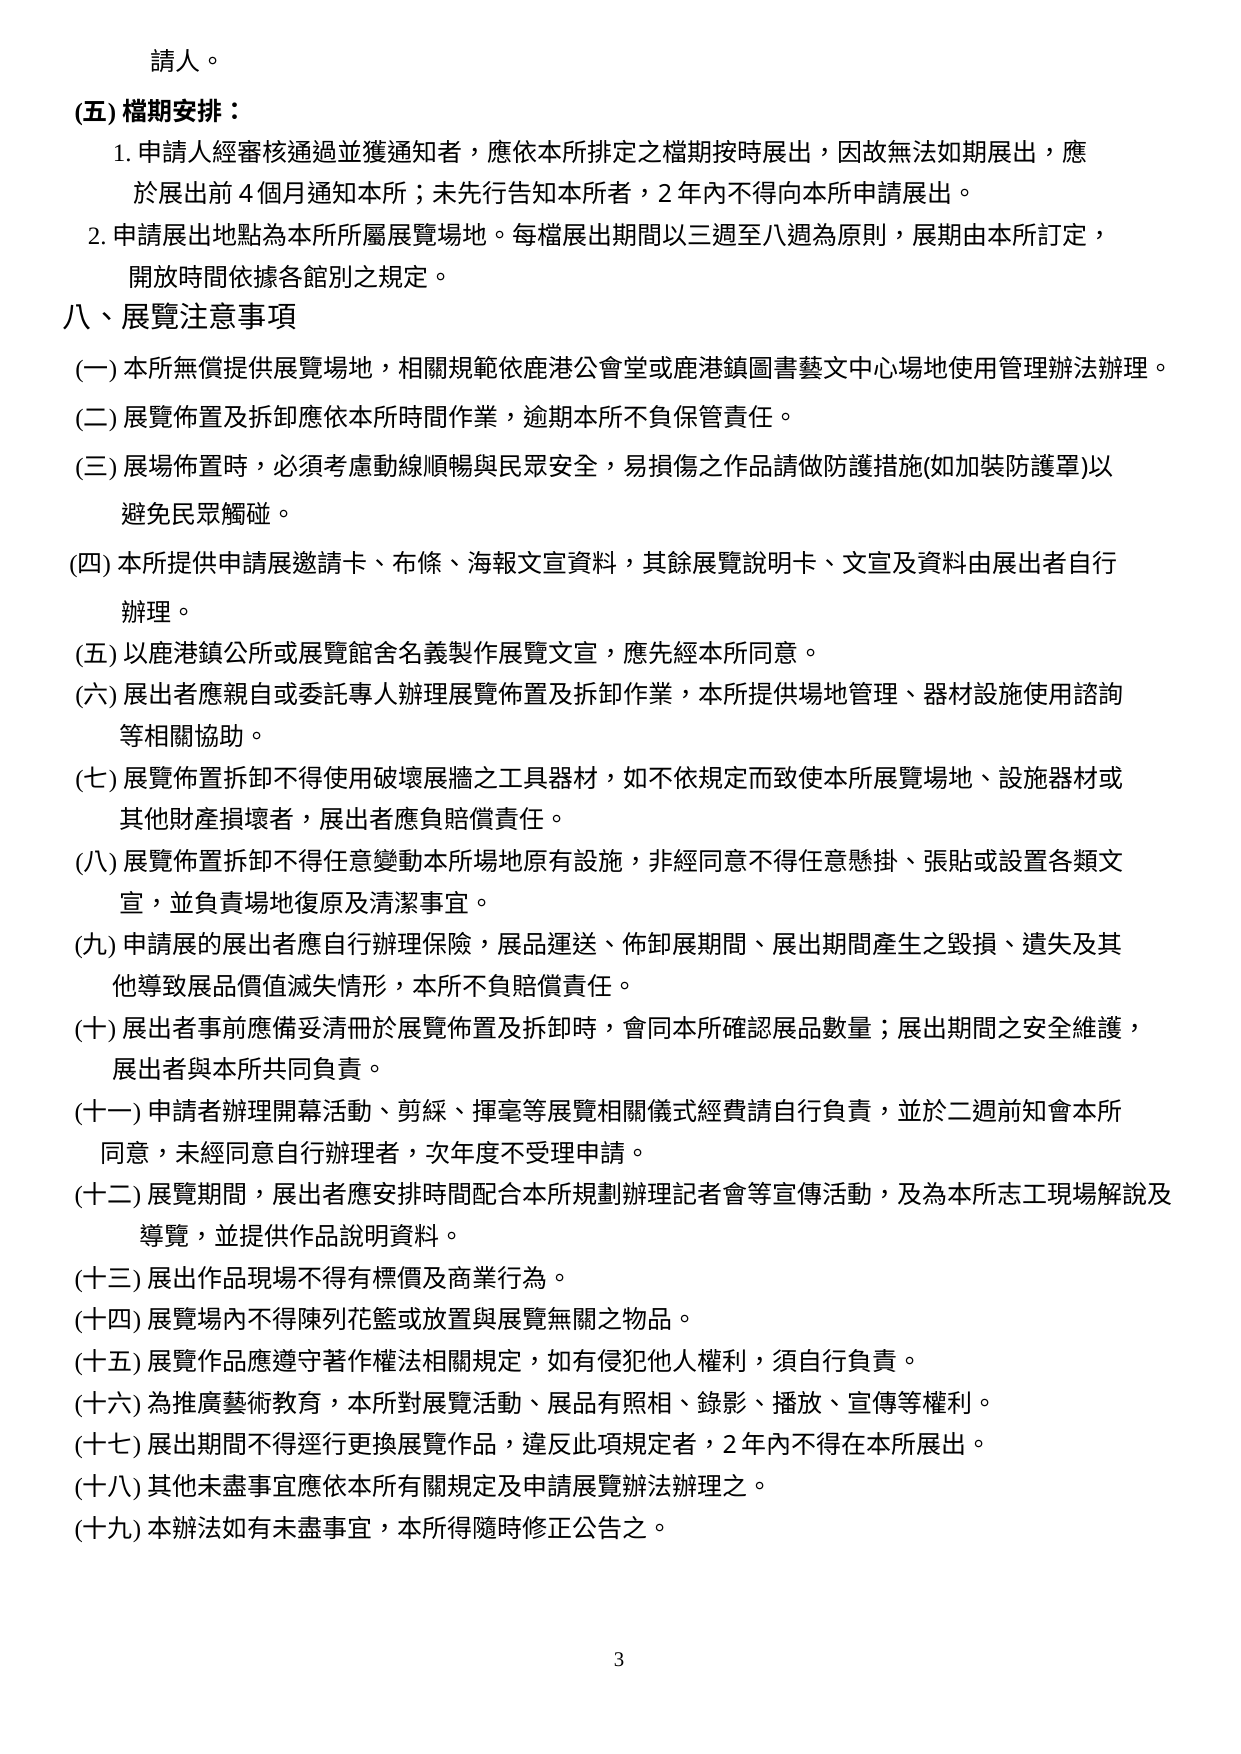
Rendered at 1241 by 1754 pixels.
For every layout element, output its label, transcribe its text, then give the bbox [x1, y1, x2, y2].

text (十一) 申請者辦理開幕活動、剪綵、揮毫等展覽相關儀式經費請自行負責，並於二週前知會本所 [63, 1087, 1175, 1129]
text 於展出前4個月通知本所；未先行告知本所者，2年內不得向本所申請展出。 [133, 169, 1175, 211]
text (二) 展覽佈置及拆卸應依本所時間作業，逾期本所不負保管責任。 [63, 397, 1175, 434]
text (九) 申請展的展出者應自行辦理保險，展品運送、佈卸展期間、展出期間產生之毀損、遺失及其 [63, 920, 1175, 962]
text (十九) 本辦法如有未盡事宜，本所得隨時修正公告之。 [63, 1504, 1175, 1545]
text (一) 本所無償提供展覽場地，相關規範依鹿港公會堂或鹿港鎮圖書藝文中心場地使用管理辦法辦理。 [63, 349, 1175, 385]
text (十六) 為推廣藝術教育，本所對展覽活動、展品有照相、錄影、播放、宣傳等權利。 [63, 1379, 1175, 1420]
text (四) 本所提供申請展邀請卡、布條、海報文宣資料，其餘展覽說明卡、文宣及資料由展出者自行 [63, 544, 1175, 580]
text 宣，並負責場地復原及清潔事宜。 [63, 879, 1175, 920]
text (十七) 展出期間不得逕行更換展覽作品，違反此項規定者，2年內不得在本所展出。 [63, 1420, 1175, 1462]
text (五) 以鹿港鎮公所或展覽館舍名義製作展覽文宣，應先經本所同意。 [63, 629, 1175, 670]
text (十八) 其他未盡事宜應依本所有關規定及申請展覽辦法辦理之。 [63, 1462, 1175, 1504]
text 開放時間依據各館別之規定。 [110, 253, 1175, 294]
text 避免民眾觸碰。 [122, 495, 1175, 531]
text (十四) 展覽場內不得陳列花籃或放置與展覽無關之物品。 [63, 1295, 1175, 1337]
text (五) 檔期安排： [63, 92, 1175, 128]
text (三) 展場佈置時，必須考慮動線順暢與民眾安全，易損傷之作品請做防護措施(如加裝防護罩)以 [63, 446, 1175, 482]
text (七) 展覽佈置拆卸不得使用破壞展牆之工具器材，如不依規定而致使本所展覽場地、設施器材或 [63, 754, 1175, 795]
text 1. 申請人經審核通過並獲通知者，應依本所排定之檔期按時展出，因故無法如期展出，應 [63, 128, 1175, 169]
text (十三) 展出作品現場不得有標價及商業行為。 [63, 1254, 1175, 1295]
text 2. 申請展出地點為本所所屬展覽場地。每檔展出期間以三週至八週為原則，展期由本所訂定， [63, 211, 1175, 253]
text 展出者與本所共同負責。 [63, 1045, 1175, 1087]
text 其他財產損壞者，展出者應負賠償責任。 [63, 795, 1175, 837]
text (十二) 展覽期間，展出者應安排時間配合本所規劃辦理記者會等宣傳活動，及為本所志工現場解說及導覽，並提供作品說明資料。 [74, 1170, 1175, 1254]
text 同意，未經同意自行辦理者，次年度不受理申請。 [63, 1129, 1175, 1170]
text 辦理。 [122, 592, 1175, 629]
text 八、展覽注意事項 [63, 294, 1175, 336]
text 他導致展品價值滅失情形，本所不負賠償責任。 [63, 962, 1175, 1004]
text (十五) 展覽作品應遵守著作權法相關規定，如有侵犯他人權利，須自行負責。 [63, 1337, 1175, 1379]
text (八) 展覽佈置拆卸不得任意變動本所場地原有設施，非經同意不得任意懸掛、張貼或設置各類文 [63, 837, 1175, 879]
text (六) 展出者應親自或委託專人辦理展覽佈置及拆卸作業，本所提供場地管理、器材設施使用諮詢 [63, 670, 1175, 712]
text (十) 展出者事前應備妥清冊於展覽佈置及拆卸時，會同本所確認展品數量；展出期間之安全維護， [63, 1004, 1175, 1045]
text 等相關協助。 [63, 712, 1175, 754]
text 請人。 [63, 37, 1175, 79]
